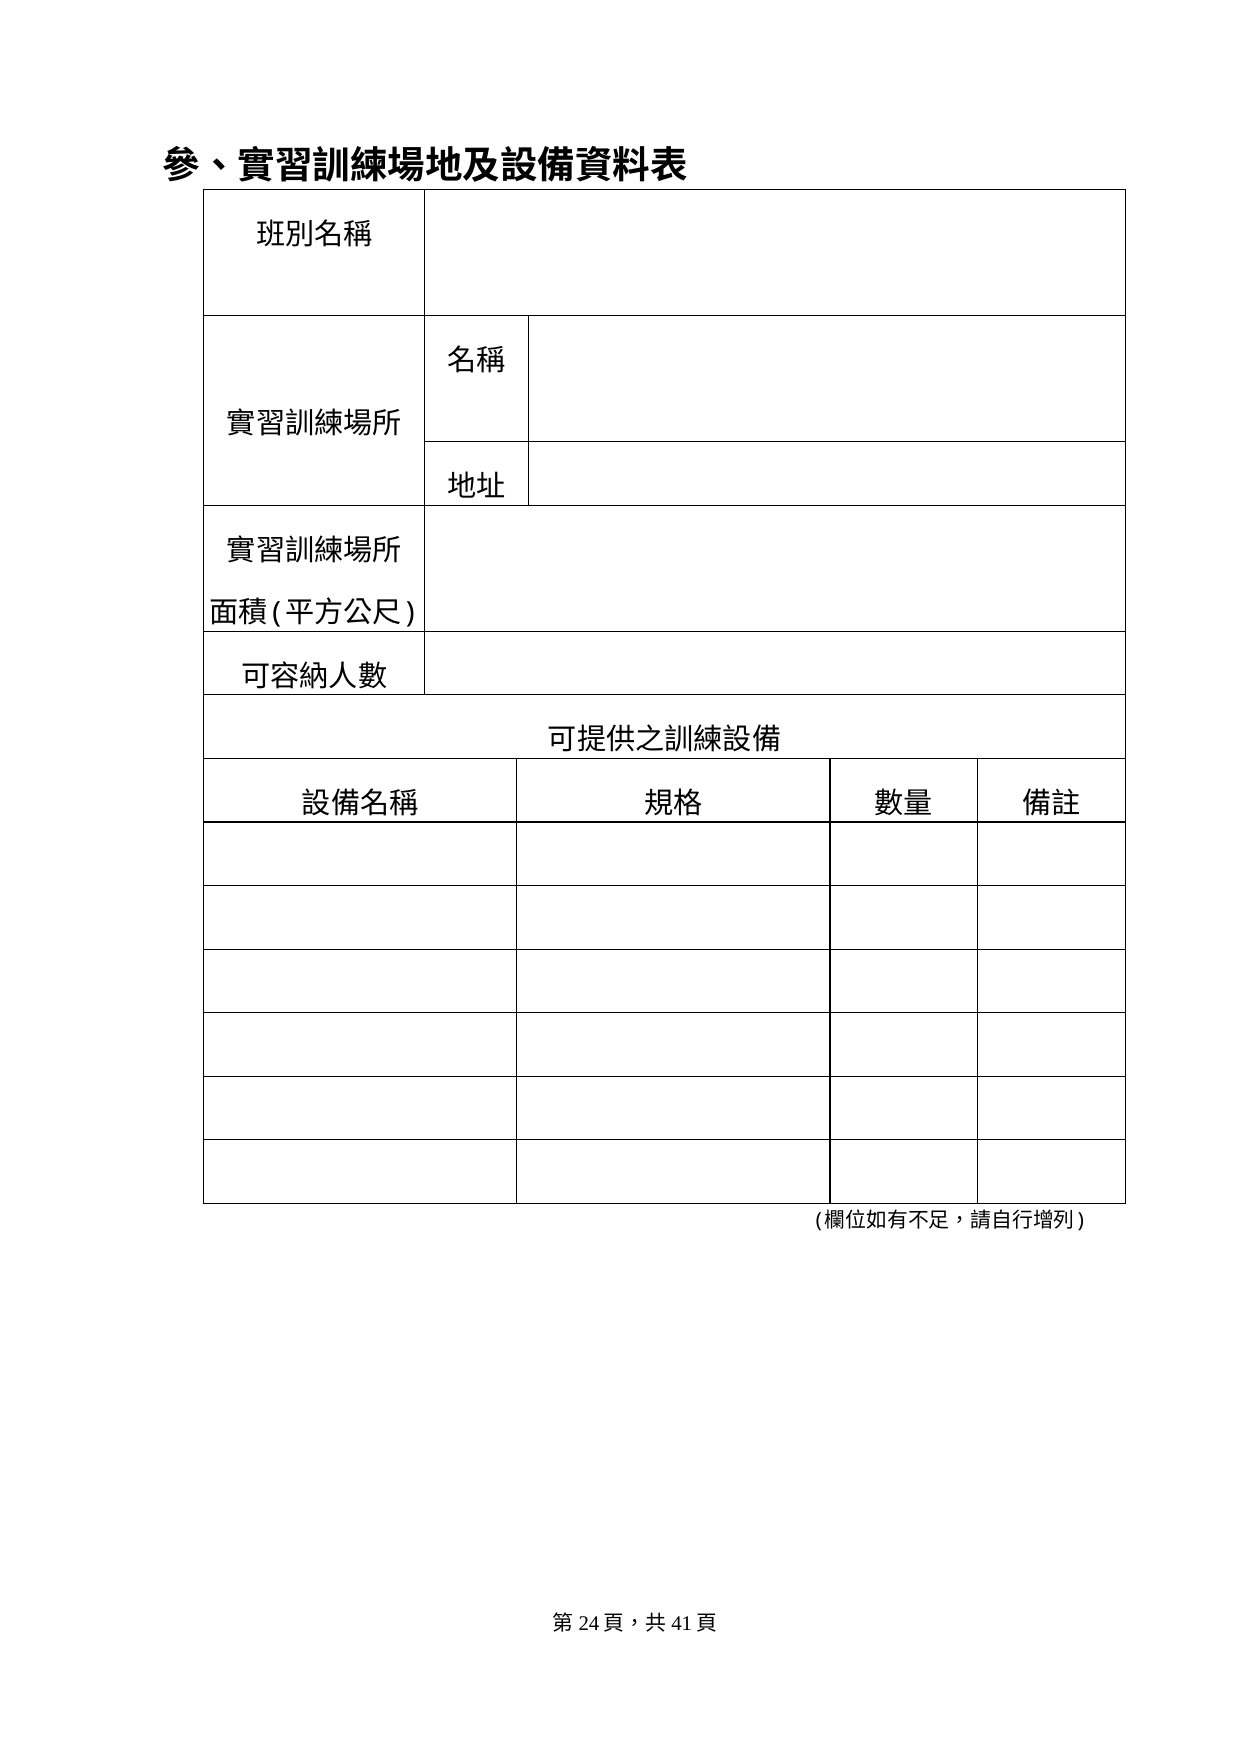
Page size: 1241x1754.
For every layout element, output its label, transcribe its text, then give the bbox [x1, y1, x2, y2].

table_cell [204, 886, 516, 948]
table_cell [978, 1077, 1125, 1139]
table_cell [425, 506, 1125, 631]
table_cell [204, 823, 516, 885]
table_cell [831, 1013, 977, 1076]
table_cell 實習訓練場所 面積(平方公尺) [204, 506, 424, 631]
table_cell [831, 950, 977, 1012]
table_cell 名稱 [425, 316, 528, 441]
table_cell [978, 950, 1125, 1012]
table_cell [517, 886, 829, 948]
table_cell [831, 823, 977, 885]
table_cell 實習訓練場所 [204, 316, 424, 505]
table_cell [517, 950, 829, 1012]
table_cell 規格 [517, 759, 829, 821]
table_cell [204, 950, 516, 1012]
table_cell [517, 823, 829, 885]
table_cell 地址 [425, 442, 528, 505]
table_header 班別名稱 [204, 190, 424, 315]
table_cell [831, 886, 977, 948]
table_cell 設備名稱 [204, 759, 516, 821]
table_cell [978, 1140, 1125, 1203]
table_cell [517, 1013, 829, 1076]
table_cell [831, 1077, 977, 1139]
table_cell [204, 1077, 516, 1139]
table_cell [831, 1140, 977, 1203]
table_cell 可提供之訓練設備 [204, 695, 1125, 758]
table_cell [517, 1140, 829, 1203]
text 參、實習訓練場地及設備資料表 [162, 135, 1107, 189]
table_cell [529, 442, 1125, 505]
table_cell 可容納人數 [204, 632, 424, 694]
table_header [425, 190, 1125, 315]
table_cell [978, 823, 1125, 885]
table_cell [425, 632, 1125, 694]
table_cell [978, 886, 1125, 948]
subtitle (欄位如有不足，請自行增列) [162, 1204, 1087, 1234]
table_cell [978, 1013, 1125, 1076]
table_cell [529, 316, 1125, 441]
table_cell 備註 [978, 759, 1125, 821]
table_cell [517, 1077, 829, 1139]
table_cell [204, 1013, 516, 1076]
table_cell [204, 1140, 516, 1203]
table_cell 數量 [831, 759, 977, 821]
